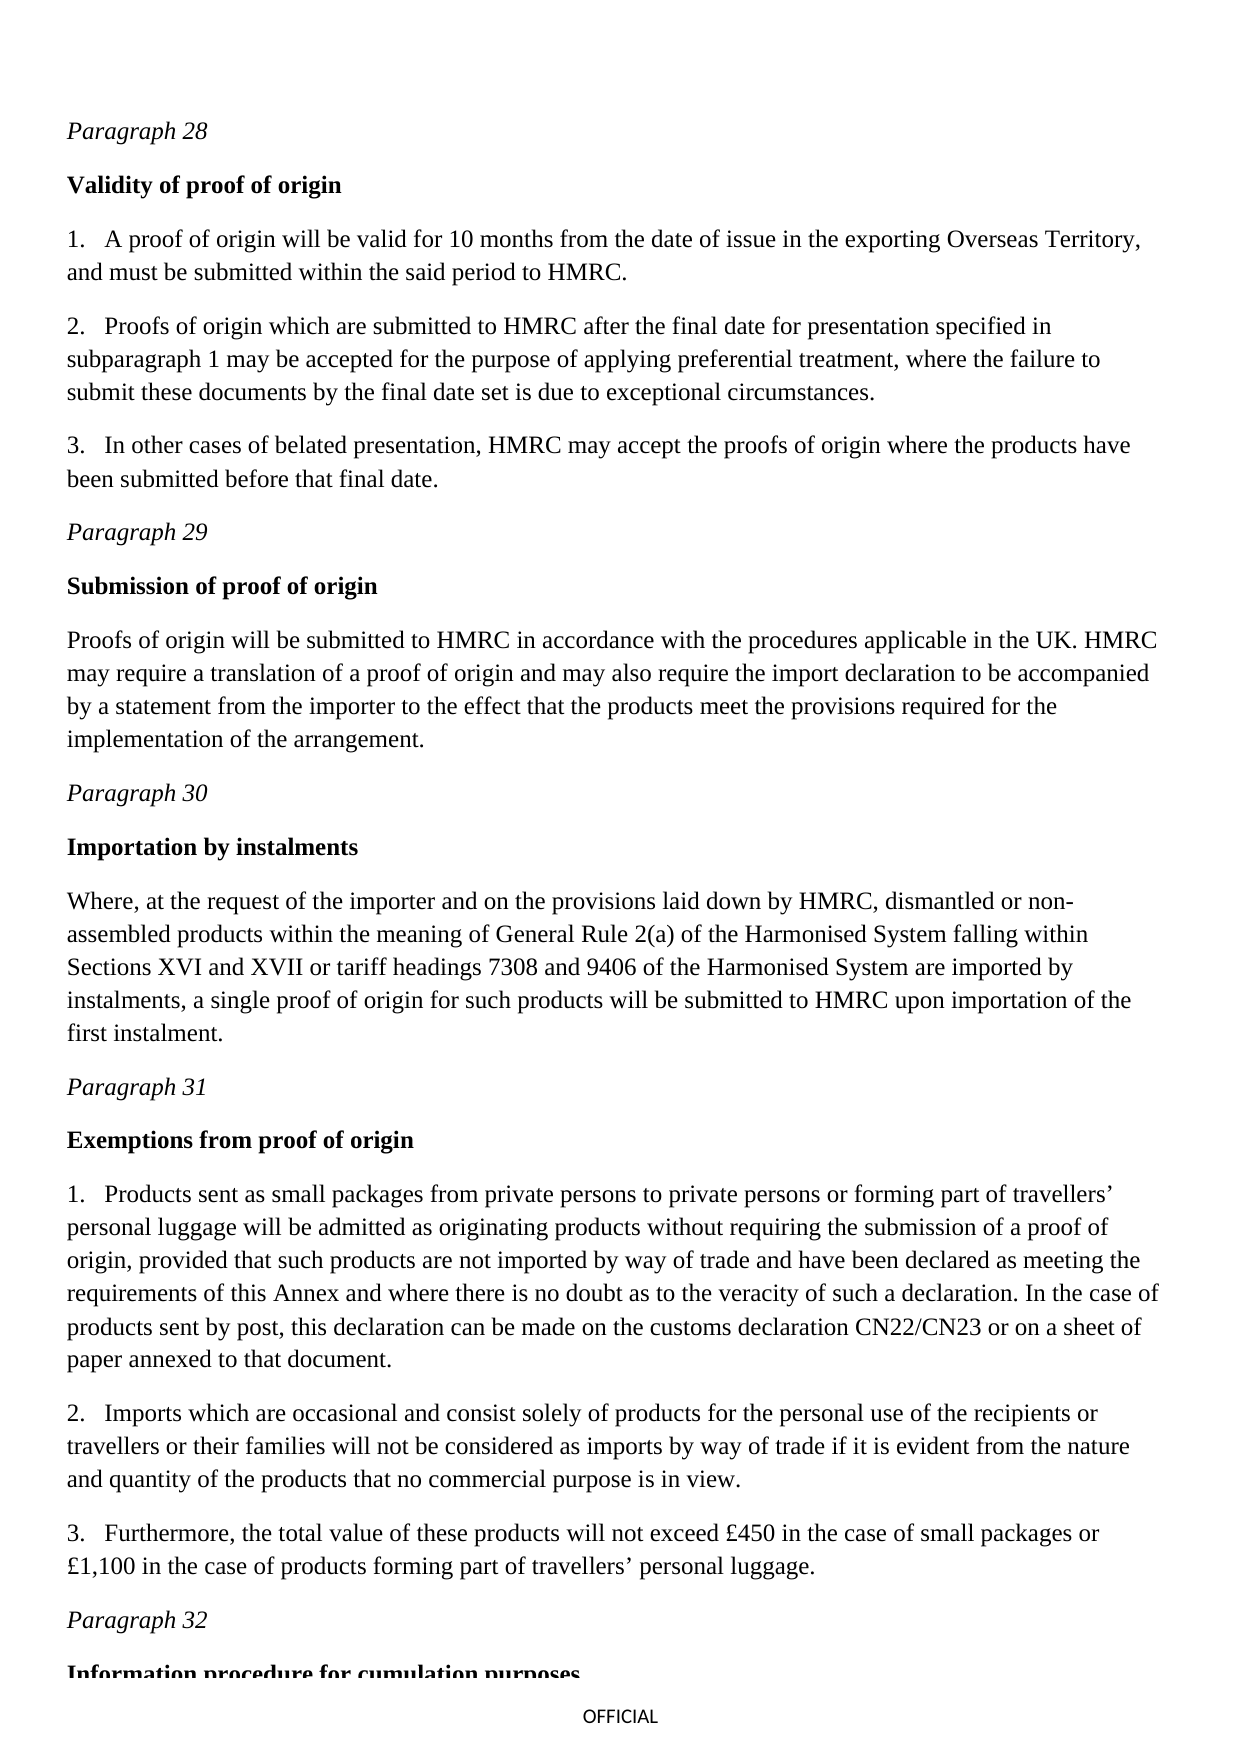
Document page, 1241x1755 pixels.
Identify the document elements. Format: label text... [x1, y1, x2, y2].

text Paragraph 32 [67, 1605, 1172, 1634]
text 3. Furthermore, the total value of these products will not exceed £450 in the case of small packages or £1,100 in the case of products forming part of travellers’ personal luggage. [67, 1518, 1172, 1580]
text Importation by instalments [67, 832, 1172, 861]
text 1. A proof of origin will be valid for 10 months from the date of issue in the exporting Overseas Territory, and must be submitted within the said period to HMRC. [67, 224, 1172, 286]
text Paragraph 29 [67, 517, 1172, 546]
text Paragraph 28 [67, 116, 1172, 145]
text Submission of proof of origin [67, 571, 1172, 600]
text 1. Products sent as small packages from private persons to private persons or forming part of travellers’ personal luggage will be admitted as originating products without requiring the submission of a proof of origin, provided that such products are not imported by way of trade and have been declared as meeting the requirements of this Annex and where there is no doubt as to the veracity of such a declaration. In the case of products sent by post, this declaration can be made on the customs declaration CN22/CN23 or on a sheet of paper annexed to that document. [67, 1179, 1172, 1373]
text Exemptions from proof of origin [67, 1126, 1172, 1154]
text Paragraph 31 [67, 1072, 1172, 1101]
text Where, at the request of the importer and on the provisions laid down by HMRC, dismantled or non-assembled products within the meaning of General Rule 2(a) of the Harmonised System falling within Sections XVI and XVII or tariff headings 7308 and 9406 of the Harmonised System are imported by instalments, a single proof of origin for such products will be submitted to HMRC upon importation of the first instalment. [67, 886, 1172, 1047]
text 3. In other cases of belated presentation, HMRC may accept the proofs of origin where the products have been submitted before that final date. [67, 431, 1172, 492]
text 2. Imports which are occasional and consist solely of products for the personal use of the recipients or travellers or their families will not be considered as imports by way of trade if it is evident from the nature and quantity of the products that no commercial purpose is in view. [67, 1398, 1172, 1493]
text 2. Proofs of origin which are submitted to HMRC after the final date for presentation specified in subparagraph 1 may be accepted for the purpose of applying preferential treatment, where the failure to submit these documents by the final date set is due to exceptional circumstances. [67, 311, 1172, 406]
text Proofs of origin will be submitted to HMRC in accordance with the procedures applicable in the UK. HMRC may require a translation of a proof of origin and may also require the import declaration to be accompanied by a statement from the importer to the effect that the products meet the provisions required for the implementation of the arrangement. [67, 625, 1172, 753]
text Validity of proof of origin [67, 170, 1172, 199]
text Paragraph 30 [67, 778, 1172, 807]
text Information procedure for cumulation purposes [67, 1659, 1172, 1678]
